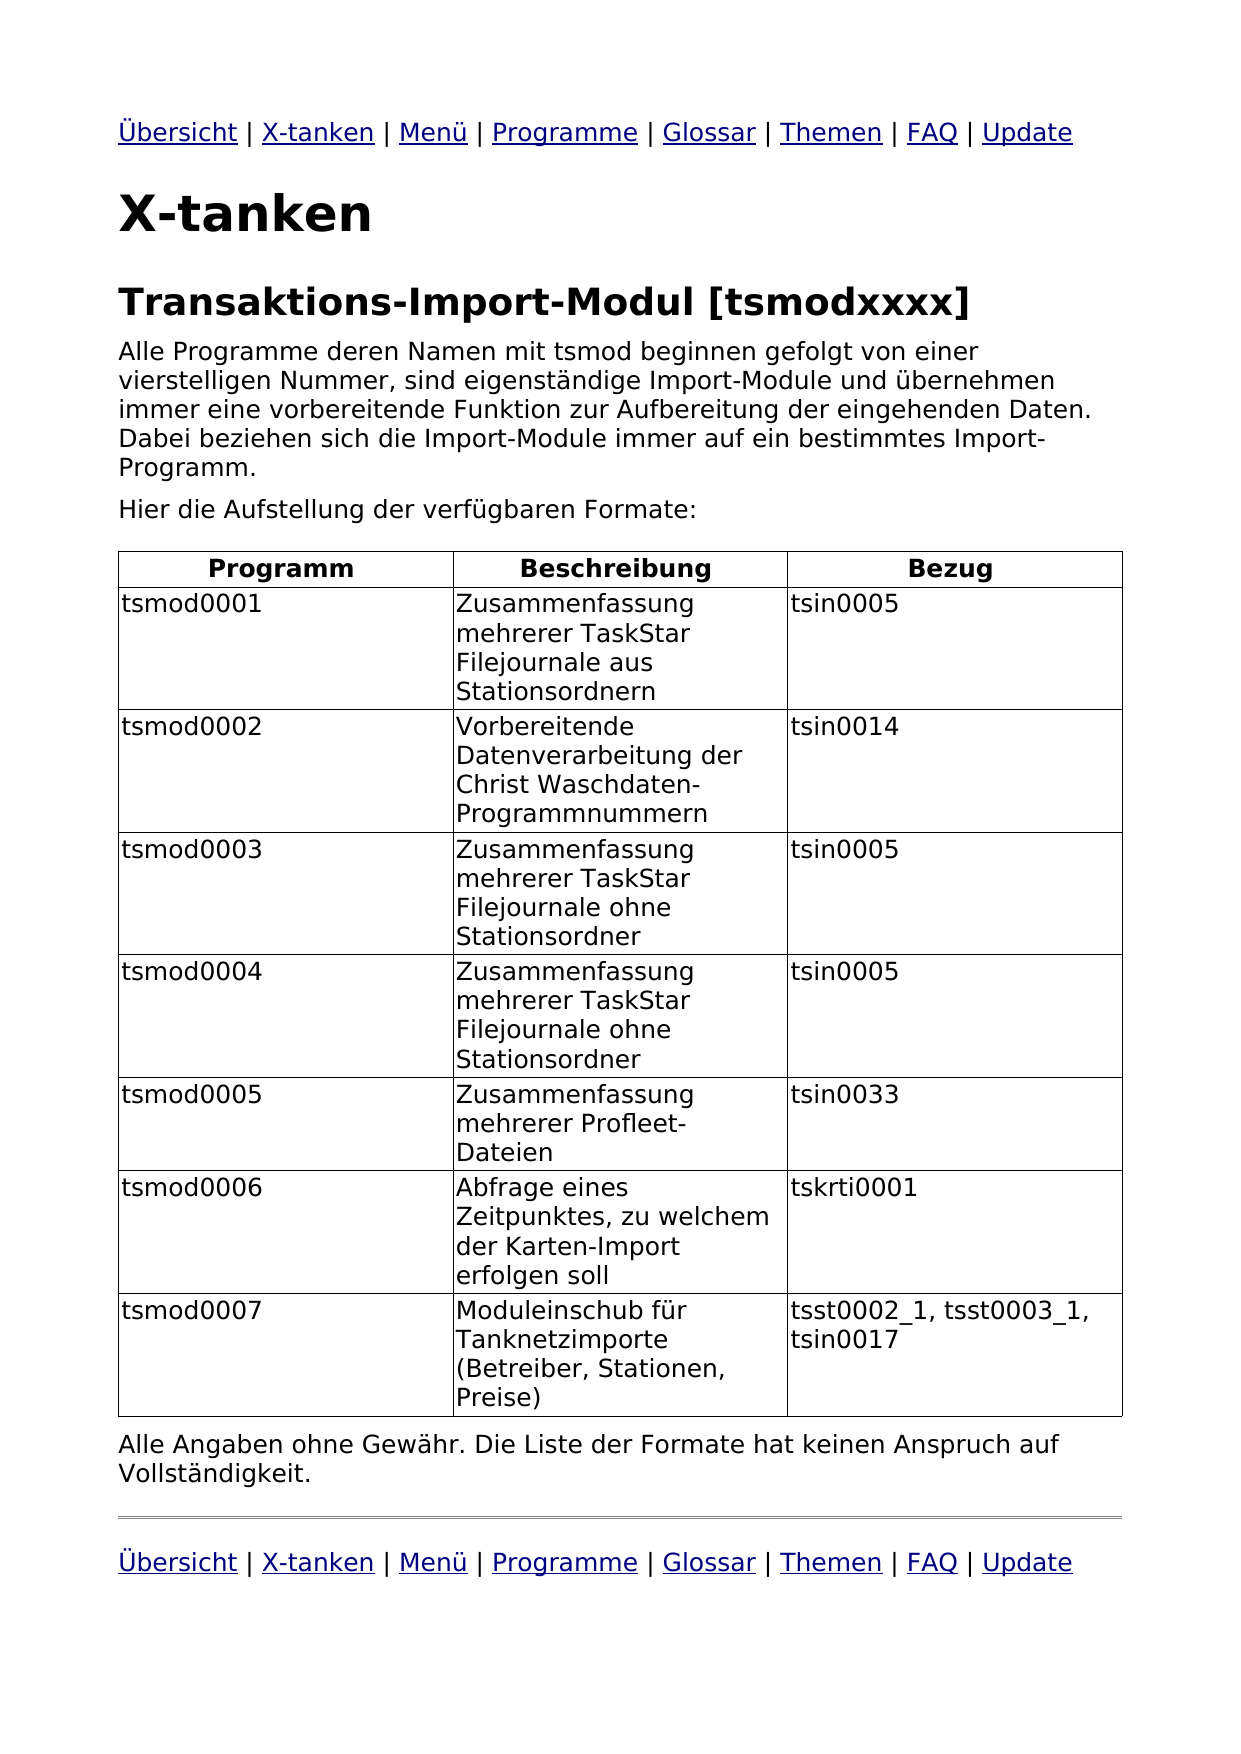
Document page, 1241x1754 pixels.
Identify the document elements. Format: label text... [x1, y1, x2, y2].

table_cell Zusammenfassung mehrerer TaskStar Filejournale aus Stationsordnern [454, 588, 787, 709]
table_cell tsmod0001 [119, 588, 453, 709]
table_cell Zusammenfassung mehrerer TaskStar Filejournale ohne Stationsordner [454, 955, 787, 1077]
text Alle Angaben ohne Gewähr. Die Liste der Formate hat keinen Anspruch auf Vollständigkeit. [118, 1431, 1122, 1489]
subtitle X-tanken [118, 185, 1122, 243]
table_cell tsmod0002 [119, 710, 453, 832]
table_cell Abfrage eines Zeitpunktes, zu welchem der Karten-Import erfolgen soll [454, 1171, 787, 1293]
subtitle Transaktions-Import-Modul [tsmodxxxx] [118, 281, 1122, 324]
table_header Bezug [788, 552, 1122, 587]
text Alle Programme deren Namen mit tsmod beginnen gefolgt von einer vierstelligen Nummer, sind eigenständige Import-Module und übernehmen immer eine vorbereitende Funktion zur Aufbereitung der eingehenden Daten. Dabei beziehen sich die Import-Module immer auf ein bestimmtes Import-Programm. [118, 337, 1122, 482]
table_cell tsmod0006 [119, 1171, 453, 1293]
text Übersicht | X-tanken | Menü | Programme | Glossar | Themen | FAQ | Update [118, 118, 1122, 147]
table_cell tsin0005 [788, 833, 1122, 954]
table_cell Vorbereitende Datenverarbeitung der Christ Waschdaten-Programmnummern [454, 710, 787, 832]
text Hier die Aufstellung der verfügbaren Formate: [118, 495, 1122, 524]
table_cell tsin0005 [788, 588, 1122, 709]
table_cell tsmod0007 [119, 1294, 453, 1416]
table_cell tsmod0003 [119, 833, 453, 954]
table_cell tsmod0005 [119, 1078, 453, 1170]
table_cell tsin0014 [788, 710, 1122, 832]
table_header Beschreibung [454, 552, 787, 587]
table_cell tsin0005 [788, 955, 1122, 1077]
table_header Programm [119, 552, 453, 587]
text Übersicht | X-tanken | Menü | Programme | Glossar | Themen | FAQ | Update [118, 1548, 1122, 1577]
table_cell Zusammenfassung mehrerer TaskStar Filejournale ohne Stationsordner [454, 833, 787, 954]
table_cell tsmod0004 [119, 955, 453, 1077]
table_cell tskrti0001 [788, 1171, 1122, 1293]
table_cell Moduleinschub für Tanknetzimporte (Betreiber, Stationen, Preise) [454, 1294, 787, 1416]
table_cell Zusammenfassung mehrerer Profleet-Dateien [454, 1078, 787, 1170]
table_cell tsin0033 [788, 1078, 1122, 1170]
table_cell tsst0002_1, tsst0003_1, tsin0017 [788, 1294, 1122, 1416]
